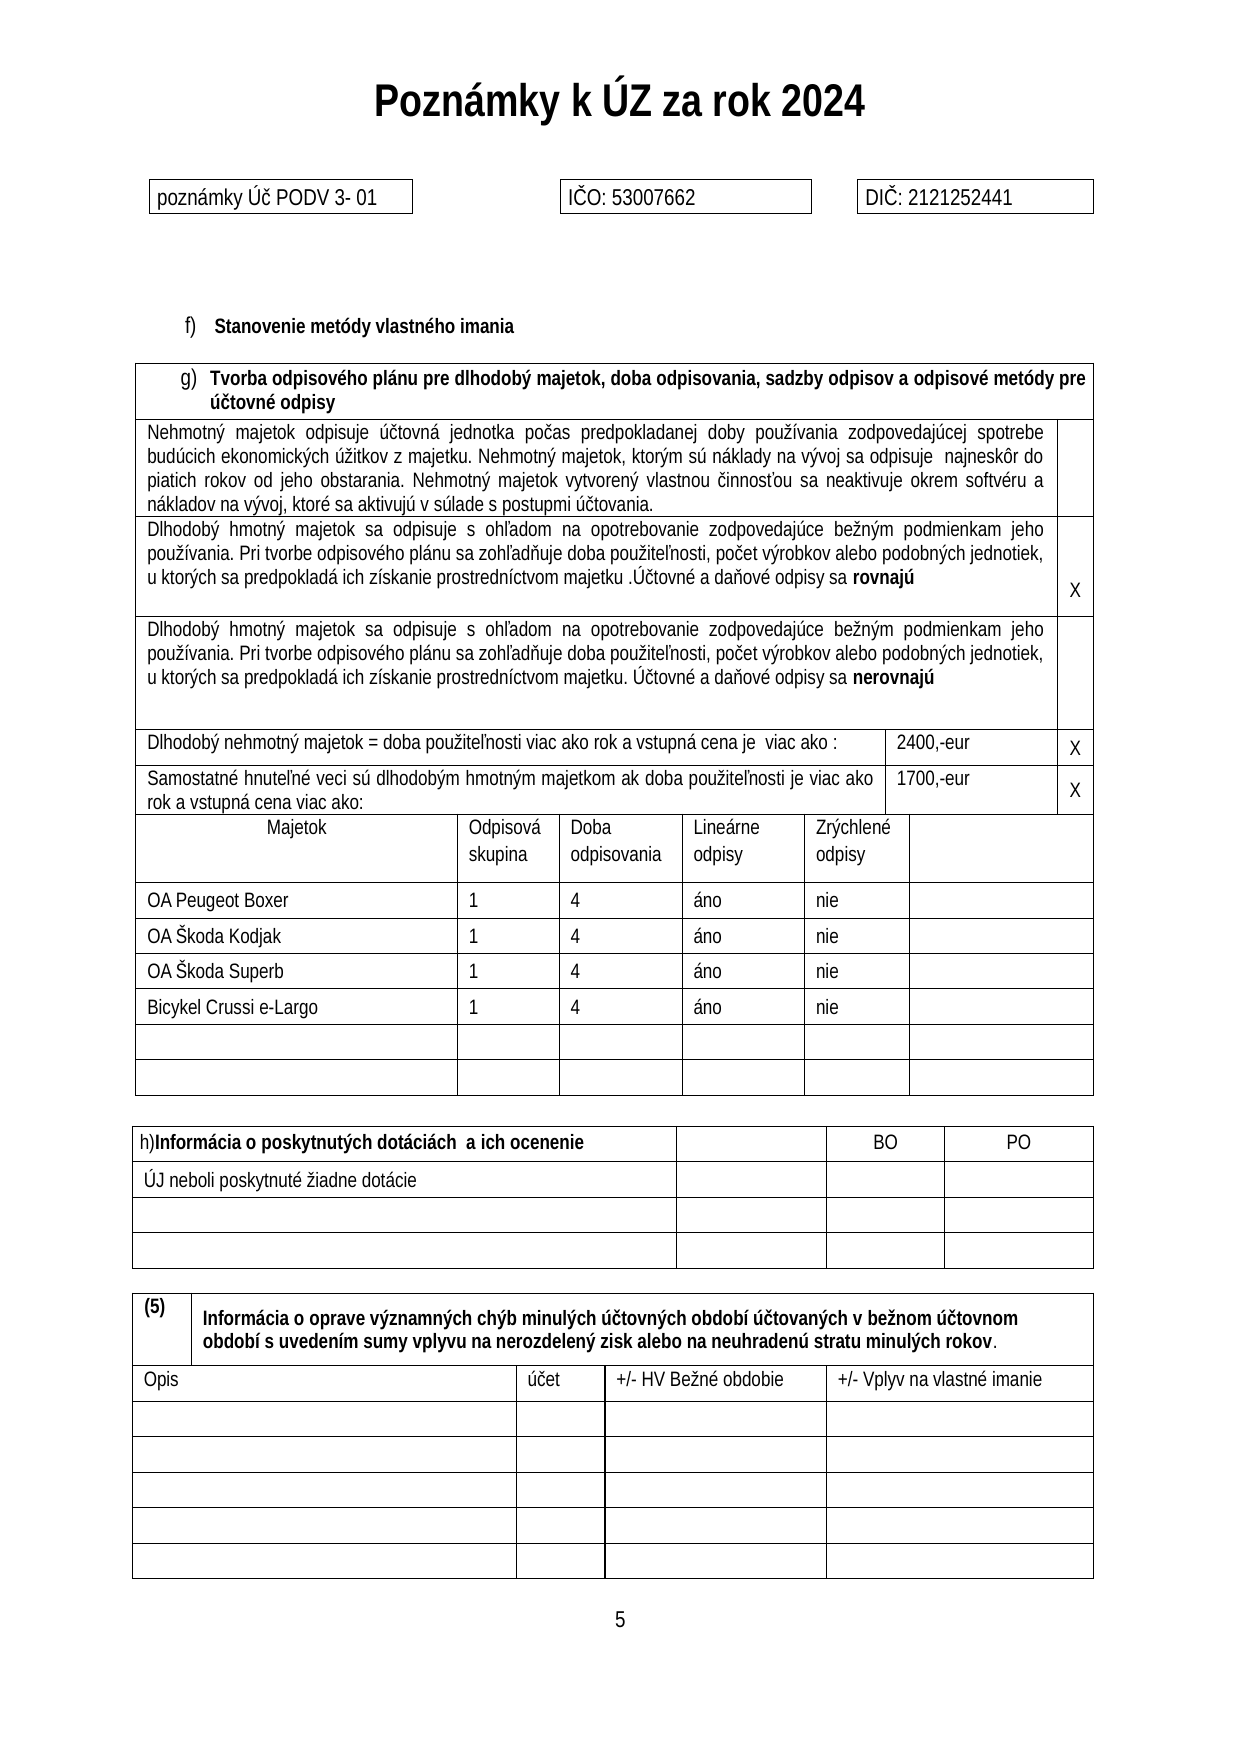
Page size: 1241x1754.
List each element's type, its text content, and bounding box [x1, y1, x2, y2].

table_cell [1058, 617, 1093, 729]
table_cell [683, 1025, 804, 1059]
table_cell [910, 1025, 1093, 1059]
table_header Informácia o oprave významných chýb minulých účtovných období účtovaných v bežnom účtovnom období s uvedením sumy vplyvu na nerozdelený zisk alebo na neuhradenú stratu minulých rokov. [192, 1294, 1093, 1365]
table_cell [458, 1060, 559, 1094]
table_cell ÚJ neboli poskytnuté žiadne dotácie [133, 1162, 676, 1197]
table_cell [910, 954, 1093, 988]
table_cell [606, 1508, 826, 1542]
table_cell áno [683, 883, 804, 917]
table_cell účet [517, 1366, 604, 1401]
table_cell [683, 1060, 804, 1094]
table_cell [910, 815, 1093, 882]
table_cell [827, 1544, 1093, 1578]
table_cell [827, 1437, 1093, 1472]
table_cell [1058, 420, 1093, 516]
table_cell 2400,-eur [886, 730, 1057, 764]
table_cell OA Peugeot Boxer [136, 883, 457, 917]
table_cell [827, 1508, 1093, 1542]
table_cell 4 [560, 919, 682, 953]
table_cell [458, 1025, 559, 1059]
table_cell 1 [458, 989, 559, 1024]
table_cell nie [805, 883, 909, 917]
table_cell [606, 1437, 826, 1472]
table_cell [133, 1473, 516, 1507]
table_header h)Informácia o poskytnutých dotáciách a ich ocenenie [133, 1127, 676, 1161]
table_cell [517, 1402, 604, 1436]
table_cell [606, 1402, 826, 1436]
table_cell [606, 1544, 826, 1578]
table_cell OA Škoda Superb [136, 954, 457, 988]
table_cell [910, 1060, 1093, 1094]
table_cell Odpisová skupina [458, 815, 559, 882]
table_cell [517, 1508, 604, 1542]
table_cell áno [683, 954, 804, 988]
table_cell Majetok [136, 815, 457, 882]
table_cell [827, 1233, 944, 1267]
table_cell Lineárne odpisy [683, 815, 804, 882]
table_cell nie [805, 989, 909, 1024]
table_cell [945, 1233, 1093, 1267]
table_header Tvorba odpisového plánu pre dlhodobý majetok, doba odpisovania, sadzby odpisov a odpisové metódy pre účtovné odpisy [136, 364, 1093, 419]
table_cell X [1058, 730, 1093, 764]
table_cell 4 [560, 954, 682, 988]
table_cell Dlhodobý hmotný majetok sa odpisuje s ohľadom na opotrebovanie zodpovedajúce bežným podmienkam jeho používania. Pri tvorbe odpisového plánu sa zohľadňuje doba použiteľnosti, počet výrobkov alebo podobných jednotiek, u ktorých sa predpokladá ich získanie prostredníctvom majetku. Účtovné a daňové odpisy sa nerovnajú [136, 617, 1057, 729]
table_cell [517, 1473, 604, 1507]
table_cell [945, 1198, 1093, 1232]
table_cell [827, 1198, 944, 1232]
table_cell [827, 1402, 1093, 1436]
list Stanovenie metódy vlastného imania [185, 312, 1093, 339]
table_cell [827, 1473, 1093, 1507]
table_cell OA Škoda Kodjak [136, 919, 457, 953]
table_cell [133, 1437, 516, 1472]
table_cell Nehmotný majetok odpisuje účtovná jednotka počas predpokladanej doby používania zodpovedajúcej spotrebe budúcich ekonomických úžitkov z majetku. Nehmotný majetok, ktorým sú náklady na vývoj sa odpisuje najneskôr do piatich rokov od jeho obstarania. Nehmotný majetok vytvorený vlastnou činnosťou sa neaktivuje okrem softvéru a nákladov na vývoj, ktoré sa aktivujú v súlade s postupmi účtovania. [136, 420, 1057, 516]
table_header (5) [133, 1294, 191, 1365]
table_cell [560, 1060, 682, 1094]
table_cell áno [683, 919, 804, 953]
table_cell [560, 1025, 682, 1059]
table_cell [133, 1544, 516, 1578]
table_cell Dlhodobý hmotný majetok sa odpisuje s ohľadom na opotrebovanie zodpovedajúce bežným podmienkam jeho používania. Pri tvorbe odpisového plánu sa zohľadňuje doba použiteľnosti, počet výrobkov alebo podobných jednotiek, u ktorých sa predpokladá ich získanie prostredníctvom majetku .Účtovné a daňové odpisy sa rovnajú [136, 517, 1057, 616]
table_cell 1 [458, 919, 559, 953]
table_cell 1 [458, 883, 559, 917]
table_cell Doba odpisovania [560, 815, 682, 882]
table_cell nie [805, 954, 909, 988]
table_cell [136, 1060, 457, 1094]
table_cell [677, 1162, 826, 1197]
table_cell 4 [560, 989, 682, 1024]
table_cell [677, 1233, 826, 1267]
table_cell [805, 1025, 909, 1059]
table_cell Samostatné hnuteľné veci sú dlhodobým hmotným majetkom ak doba použiteľnosti je viac ako rok a vstupná cena viac ako: [136, 766, 885, 813]
table_cell [945, 1162, 1093, 1197]
table_header [677, 1127, 826, 1161]
table_cell [133, 1402, 516, 1436]
table_cell [910, 883, 1093, 917]
table_cell áno [683, 989, 804, 1024]
table_cell 4 [560, 883, 682, 917]
table_cell [677, 1198, 826, 1232]
table_cell [805, 1060, 909, 1094]
table_cell [910, 989, 1093, 1024]
table_cell [606, 1473, 826, 1507]
table_cell [827, 1162, 944, 1197]
table_cell [136, 1025, 457, 1059]
table_cell [133, 1508, 516, 1542]
table_cell 1700,-eur [886, 766, 1057, 813]
table_cell Opis [133, 1366, 516, 1401]
table_cell Bicykel Crussi e-Largo [136, 989, 457, 1024]
table_cell [517, 1544, 604, 1578]
table_cell Dlhodobý nehmotný majetok = doba použiteľnosti viac ako rok a vstupná cena je viac ako : [136, 730, 885, 764]
table_cell [910, 919, 1093, 953]
table_cell [133, 1198, 676, 1232]
table_cell +/- HV Bežné obdobie [606, 1366, 826, 1401]
table_cell X [1058, 766, 1093, 813]
table_cell [133, 1233, 676, 1267]
table_cell +/- Vplyv na vlastné imanie [827, 1366, 1093, 1401]
table_cell [517, 1437, 604, 1472]
table_cell nie [805, 919, 909, 953]
table_cell X [1058, 517, 1093, 616]
table_cell 1 [458, 954, 559, 988]
table_header PO [945, 1127, 1093, 1161]
table_cell Zrýchlené odpisy [805, 815, 909, 882]
table_header BO [827, 1127, 944, 1161]
